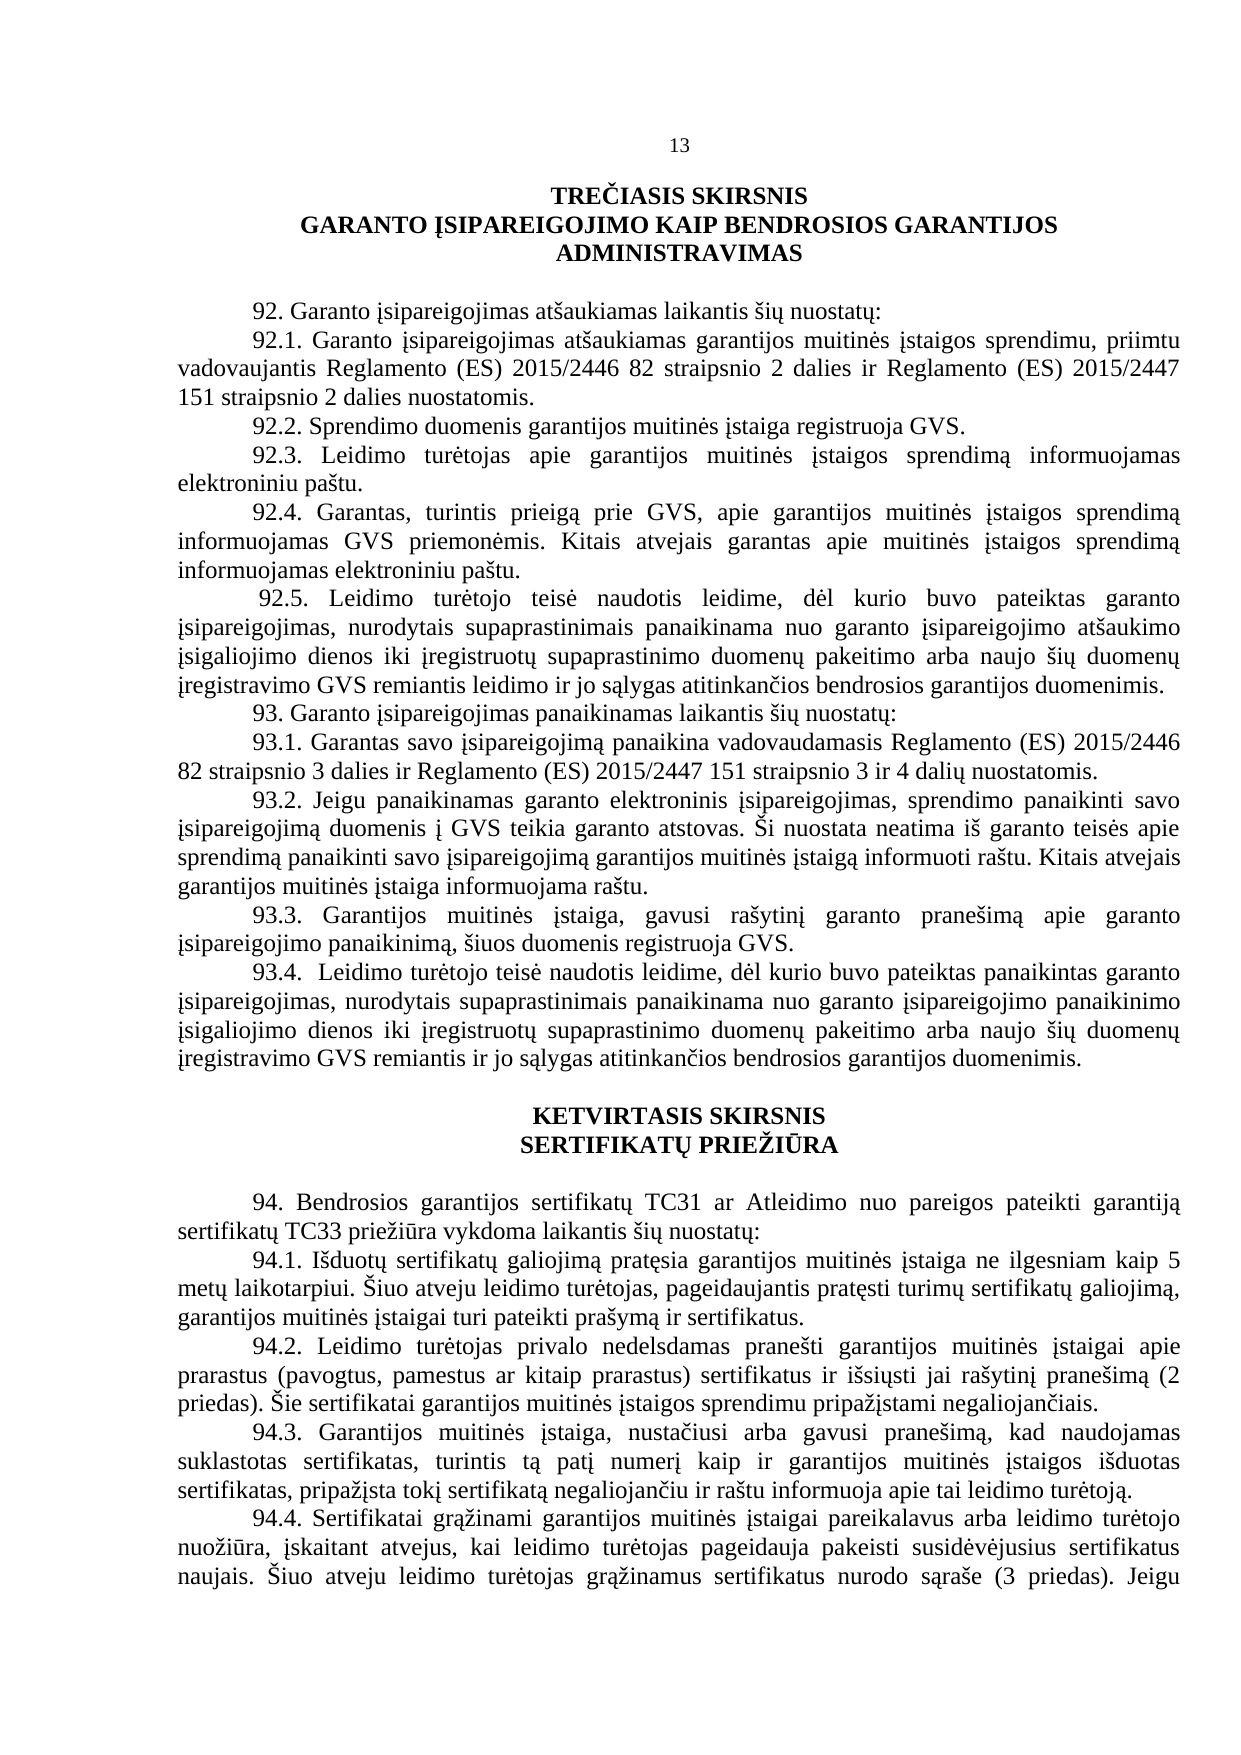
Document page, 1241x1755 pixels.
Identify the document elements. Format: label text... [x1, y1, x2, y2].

text 94.3. Garantijos muitinės įstaiga, nustačiusi arba gavusi pranešimą, kad naudojamas suklastotas sertifikatas, turintis tą patį numerį kaip ir garantijos muitinės įstaigos išduotas sertifikatas, pripažįsta tokį sertifikatą negaliojančiu ir raštu informuoja apie tai leidimo turėtoją. [177, 1417, 1181, 1503]
text SERTIFIKATŲ PRIEŽIŪRA [177, 1130, 1181, 1158]
text 93. Garanto įsipareigojimas panaikinamas laikantis šių nuostatų: [177, 698, 1181, 727]
text 92.4. Garantas, turintis prieigą prie GVS, apie garantijos muitinės įstaigos sprendimą informuojamas GVS priemonėmis. Kitais atvejais garantas apie muitinės įstaigos sprendimą informuojamas elektroniniu paštu. [177, 497, 1181, 583]
text 92.3. Leidimo turėtojas apie garantijos muitinės įstaigos sprendimą informuojamas elektroniniu paštu. [177, 440, 1181, 497]
text 94.2. Leidimo turėtojas privalo nedelsdamas pranešti garantijos muitinės įstaigai apie prarastus (pavogtus, pamestus ar kitaip prarastus) sertifikatus ir išsiųsti jai rašytinį pranešimą (2 priedas). Šie sertifikatai garantijos muitinės įstaigos sprendimu pripažįstami negaliojančiais. [177, 1331, 1181, 1417]
text 93.4. Leidimo turėtojo teisė naudotis leidime, dėl kurio buvo pateiktas panaikintas garanto įsipareigojimas, nurodytais supaprastinimais panaikinama nuo garanto įsipareigojimo panaikinimo įsigaliojimo dienos iki įregistruotų supaprastinimo duomenų pakeitimo arba naujo šių duomenų įregistravimo GVS remiantis ir jo sąlygas atitinkančios bendrosios garantijos duomenimis. [177, 957, 1181, 1072]
text KETVIRTASIS SKIRSNIS [177, 1101, 1181, 1130]
text 92.2. Sprendimo duomenis garantijos muitinės įstaiga registruoja GVS. [177, 411, 1181, 440]
text TREČIASIS SKIRSNIS [177, 181, 1181, 210]
text 93.2. Jeigu panaikinamas garanto elektroninis įsipareigojimas, sprendimo panaikinti savo įsipareigojimą duomenis į GVS teikia garanto atstovas. Ši nuostata neatima iš garanto teisės apie sprendimą panaikinti savo įsipareigojimą garantijos muitinės įstaigą informuoti raštu. Kitais atvejais garantijos muitinės įstaiga informuojama raštu. [177, 785, 1181, 900]
text 93.3. Garantijos muitinės įstaiga, gavusi rašytinį garanto pranešimą apie garanto įsipareigojimo panaikinimą, šiuos duomenis registruoja GVS. [177, 900, 1181, 957]
text 94.1. Išduotų sertifikatų galiojimą pratęsia garantijos muitinės įstaiga ne ilgesniam kaip 5 metų laikotarpiui. Šiuo atveju leidimo turėtojas, pageidaujantis pratęsti turimų sertifikatų galiojimą, garantijos muitinės įstaigai turi pateikti prašymą ir sertifikatus. [177, 1245, 1181, 1331]
text 92.1. Garanto įsipareigojimas atšaukiamas garantijos muitinės įstaigos sprendimu, priimtu vadovaujantis Reglamento (ES) 2015/2446 82 straipsnio 2 dalies ir Reglamento (ES) 2015/2447 151 straipsnio 2 dalies nuostatomis. [177, 325, 1181, 411]
text 94.4. Sertifikatai grąžinami garantijos muitinės įstaigai pareikalavus arba leidimo turėtojo nuožiūra, įskaitant atvejus, kai leidimo turėtojas pageidauja pakeisti susidėvėjusius sertifikatus naujais. Šiuo atveju leidimo turėtojas grąžinamus sertifikatus nurodo sąraše (3 priedas). Jeigu [177, 1503, 1181, 1590]
text 92.5. Leidimo turėtojo teisė naudotis leidime, dėl kurio buvo pateiktas garanto įsipareigojimas, nurodytais supaprastinimais panaikinama nuo garanto įsipareigojimo atšaukimo įsigaliojimo dienos iki įregistruotų supaprastinimo duomenų pakeitimo arba naujo šių duomenų įregistravimo GVS remiantis leidimo ir jo sąlygas atitinkančios bendrosios garantijos duomenimis. [177, 583, 1181, 698]
text GARANTO ĮSIPAREIGOJIMO KAIP BENDROSIOS GARANTIJOS ADMINISTRAVIMAS [177, 210, 1181, 267]
text 93.1. Garantas savo įsipareigojimą panaikina vadovaudamasis Reglamento (ES) 2015/2446 82 straipsnio 3 dalies ir Reglamento (ES) 2015/2447 151 straipsnio 3 ir 4 dalių nuostatomis. [177, 727, 1181, 785]
text 94. Bendrosios garantijos sertifikatų TC31 ar Atleidimo nuo pareigos pateikti garantiją sertifikatų TC33 priežiūra vykdoma laikantis šių nuostatų: [177, 1187, 1181, 1245]
text 92. Garanto įsipareigojimas atšaukiamas laikantis šių nuostatų: [177, 296, 1181, 325]
